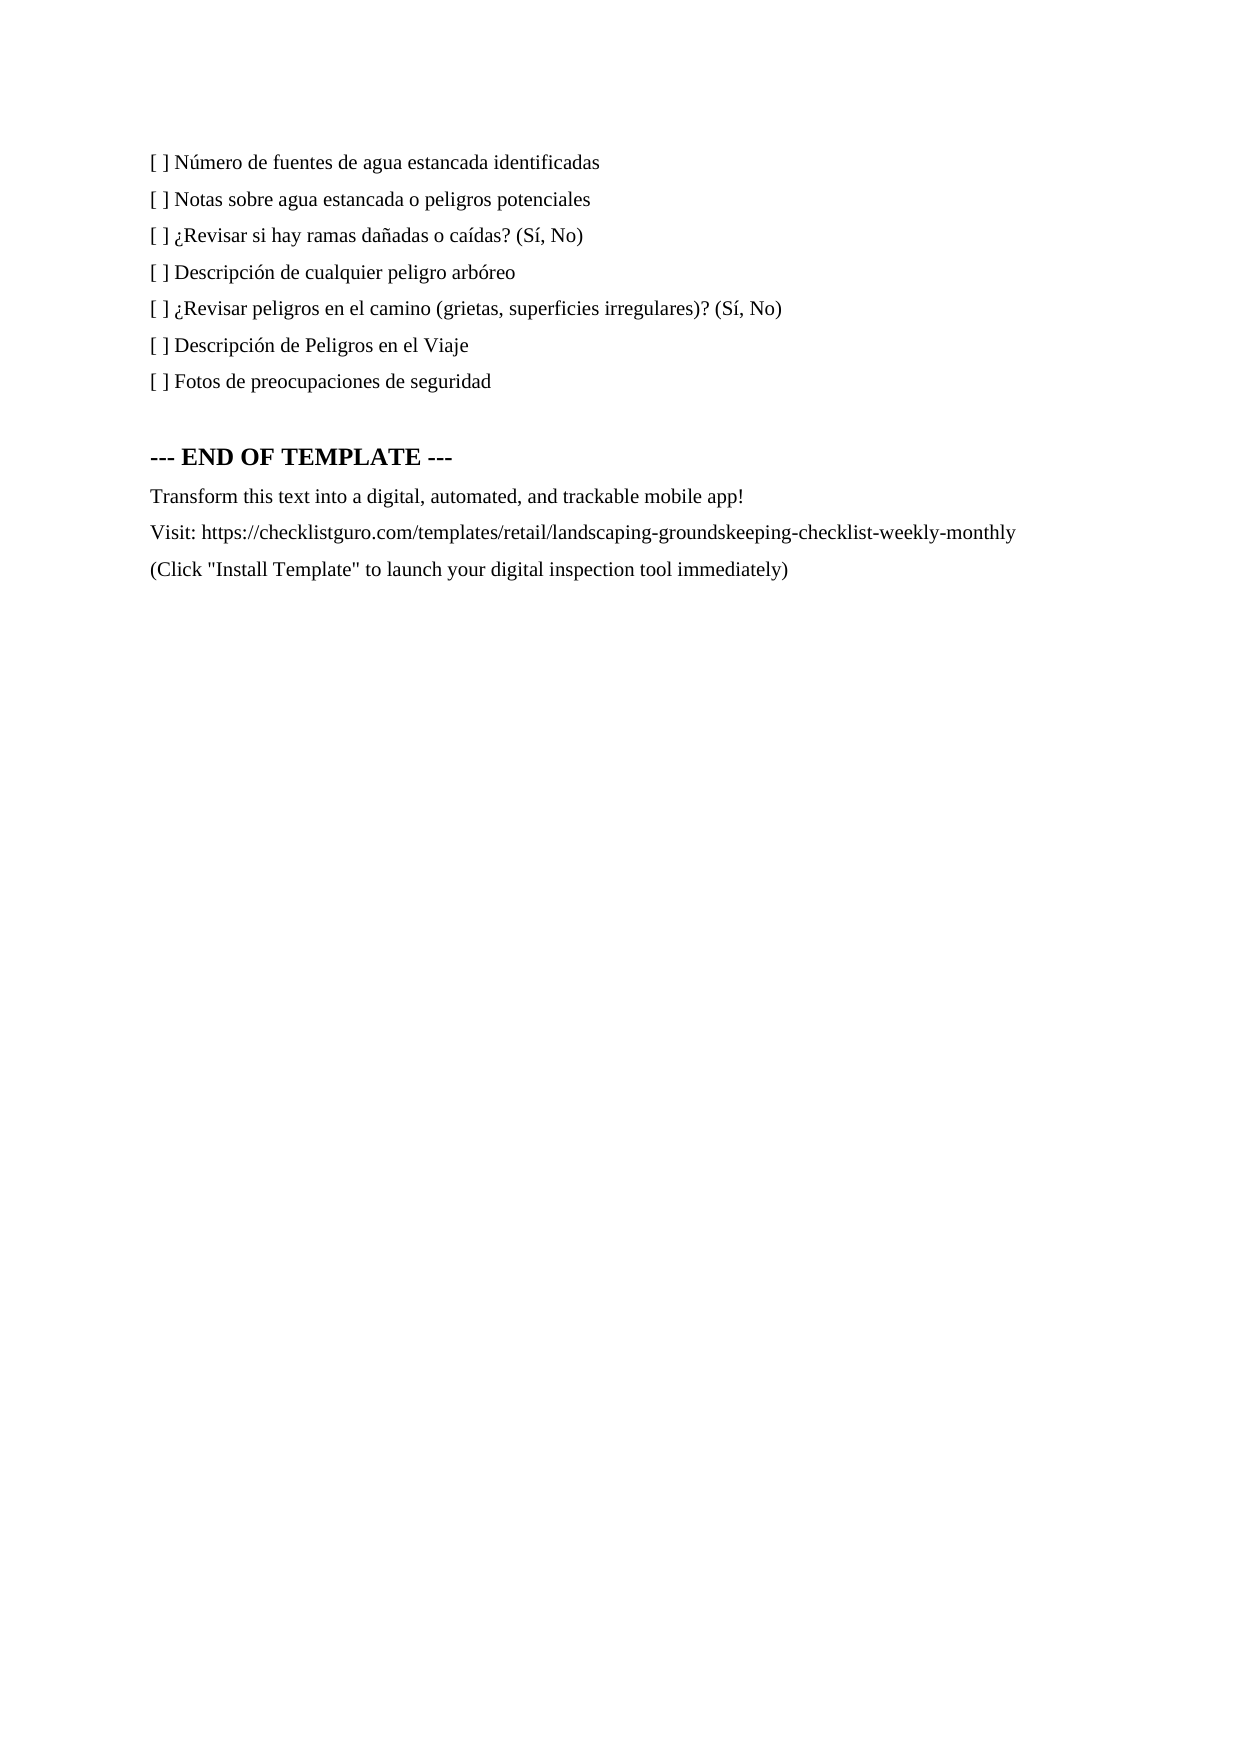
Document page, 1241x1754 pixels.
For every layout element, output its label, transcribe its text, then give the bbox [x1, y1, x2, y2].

text --- END OF TEMPLATE --- [150, 442, 1090, 471]
text [ ] Notas sobre agua estancada o peligros potenciales [150, 187, 1090, 211]
text (Click "Install Template" to launch your digital inspection tool immediately) [150, 557, 1090, 581]
text Visit: https://checklistguro.com/templates/retail/landscaping-groundskeeping-checklist-weekly-monthly [150, 520, 1090, 544]
text [ ] Descripción de cualquier peligro arbóreo [150, 260, 1090, 284]
text [ ] ¿Revisar peligros en el camino (grietas, superficies irregulares)? (Sí, No) [150, 296, 1090, 320]
text Transform this text into a digital, automated, and trackable mobile app! [150, 484, 1090, 508]
text [ ] Número de fuentes de agua estancada identificadas [150, 150, 1090, 174]
text [ ] Descripción de Peligros en el Viaje [150, 333, 1090, 357]
text [ ] ¿Revisar si hay ramas dañadas o caídas? (Sí, No) [150, 223, 1090, 247]
text [ ] Fotos de preocupaciones de seguridad [150, 369, 1090, 393]
